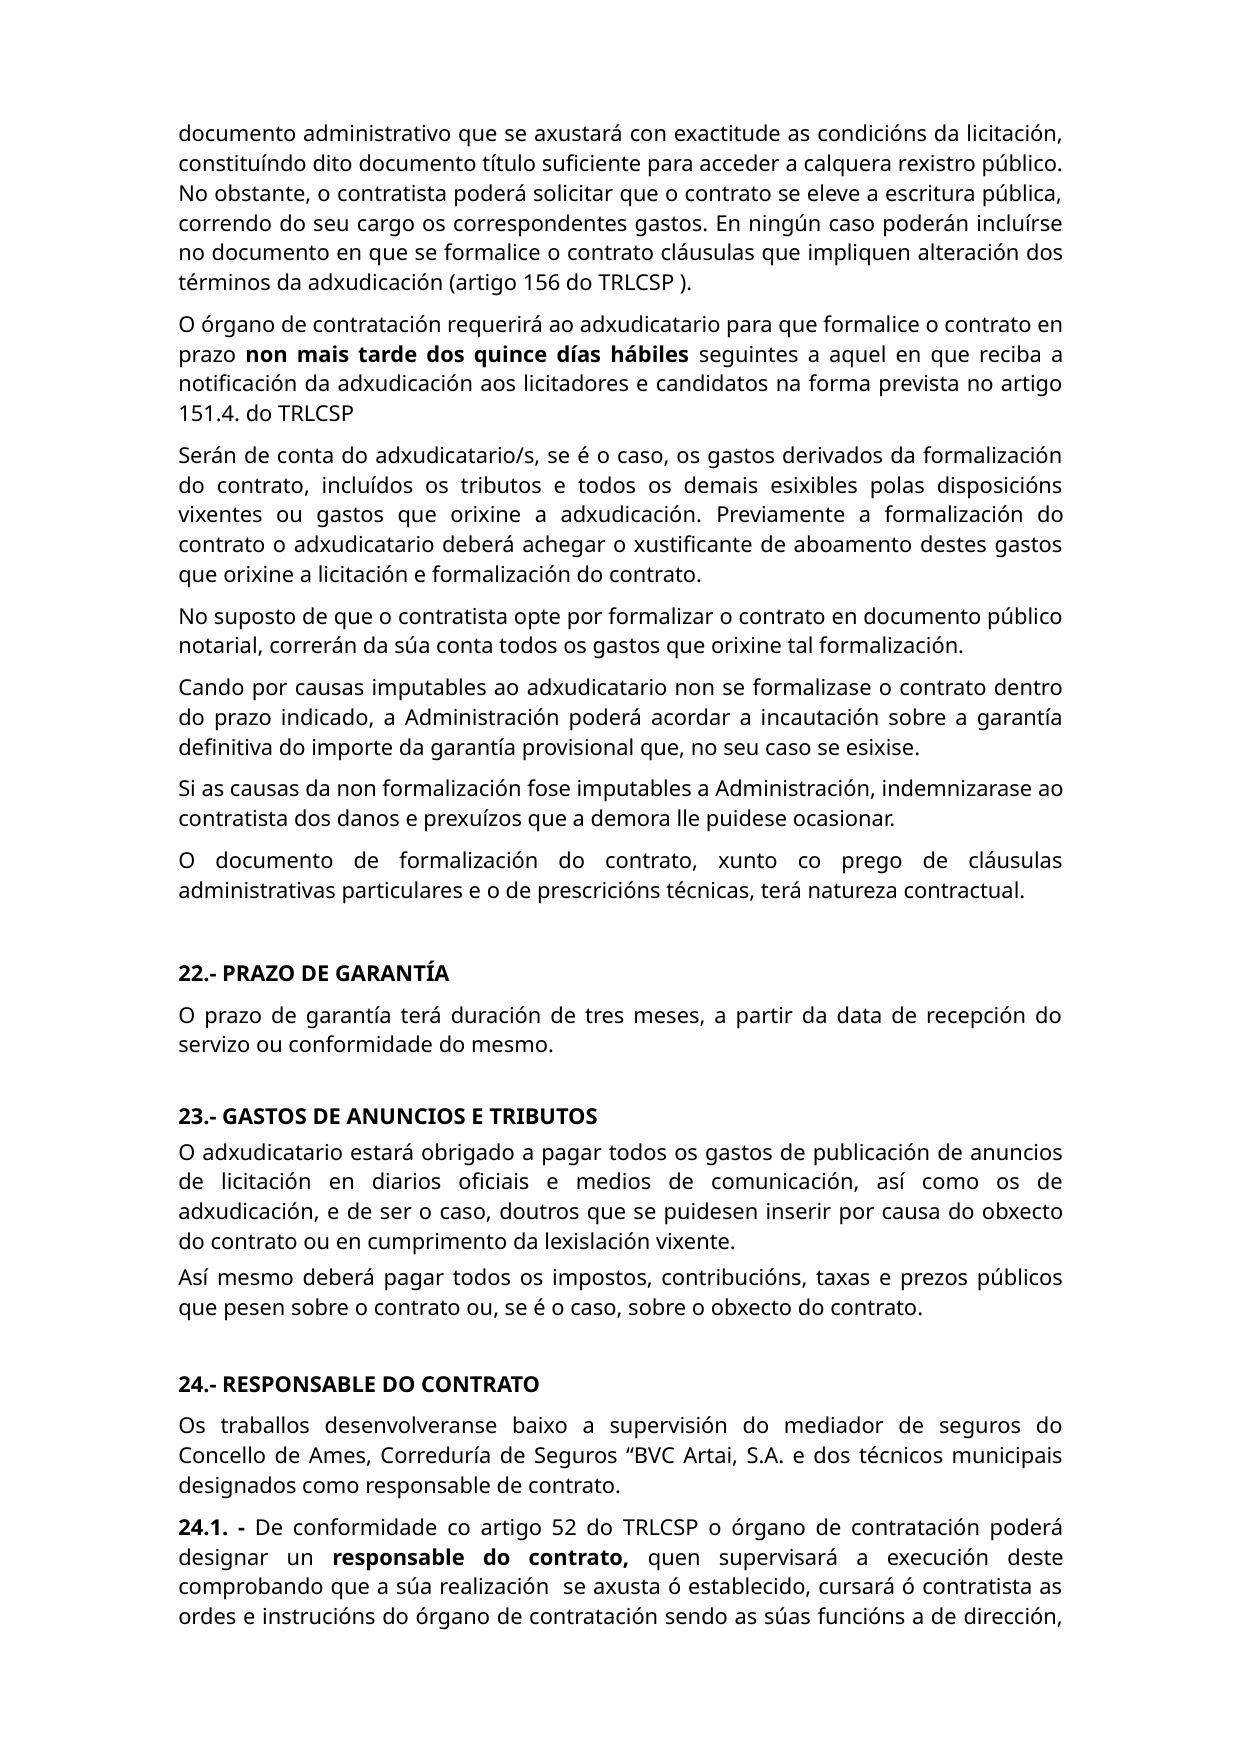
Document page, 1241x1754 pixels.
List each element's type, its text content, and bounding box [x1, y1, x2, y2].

text 24.- RESPONSABLE DO CONTRATO [178, 1369, 1064, 1399]
text documento administrativo que se axustará con exactitude as condicións da licitación, constituíndo dito documento título suficiente para acceder a calquera rexistro público. No obstante, o contratista poderá solicitar que o contrato se eleve a escritura pública, correndo do seu cargo os correspondentes gastos. En ningún caso poderán incluírse no documento en que se formalice o contrato cláusulas que impliquen alteración dos términos da adxudicación (artigo 156 do TRLCSP ). [178, 118, 1064, 297]
text No suposto de que o contratista opte por formalizar o contrato en documento público notarial, correrán da súa conta todos os gastos que orixine tal formalización. [178, 601, 1064, 660]
text 23.- GASTOS DE ANUNCIOS E TRIBUTOS [178, 1101, 1064, 1131]
text 24.1. - De conformidade co artigo 52 do TRLCSP o órgano de contratación poderá designar un responsable do contrato, quen supervisará a execución deste comprobando que a súa realización se axusta ó establecido, cursará ó contratista as ordes e instrucións do órgano de contratación sendo as súas funcións a de dirección, [178, 1512, 1064, 1631]
text O prazo de garantía terá duración de tres meses, a partir da data de recepción do servizo ou conformidade do mesmo. [178, 999, 1064, 1059]
text Os traballos desenvolveranse baixo a supervisión do mediador de seguros do Concello de Ames, Correduría de Seguros “BVC Artai, S.A. e dos técnicos municipais designados como responsable de contrato. [178, 1411, 1064, 1500]
text O adxudicatario estará obrigado a pagar todos os gastos de publicación de anuncios de licitación en diarios oficiais e medios de comunicación, así como os de adxudicación, e de ser o caso, doutros que se puidesen inserir por causa do obxecto do contrato ou en cumprimento da lexislación vixente. [178, 1137, 1064, 1256]
text Si as causas da non formalización fose imputables a Administración, indemnizarase ao contratista dos danos e prexuízos que a demora lle puidese ocasionar. [178, 773, 1064, 833]
text Cando por causas imputables ao adxudicatario non se formalizase o contrato dentro do prazo indicado, a Administración poderá acordar a incautación sobre a garantía definitiva do importe da garantía provisional que, no seu caso se esixise. [178, 672, 1064, 761]
text O documento de formalización do contrato, xunto co prego de cláusulas administrativas particulares e o de prescricións técnicas, terá natureza contractual. [178, 845, 1064, 904]
text Así mesmo deberá pagar todos os impostos, contribucións, taxas e prezos públicos que pesen sobre o contrato ou, se é o caso, sobre o obxecto do contrato. [178, 1262, 1064, 1321]
text 22.- PRAZO DE GARANTÍA [178, 958, 1064, 988]
text Serán de conta do adxudicatario/s, se é o caso, os gastos derivados da formalización do contrato, incluídos os tributos e todos os demais esixibles polas disposicións vixentes ou gastos que orixine a adxudicación. Previamente a formalización do contrato o adxudicatario deberá achegar o xustificante de aboamento destes gastos que orixine a licitación e formalización do contrato. [178, 440, 1064, 589]
text O órgano de contratación requerirá ao adxudicatario para que formalice o contrato en prazo non mais tarde dos quince días hábiles seguintes a aquel en que reciba a notificación da adxudicación aos licitadores e candidatos na forma prevista no artigo 151.4. do TRLCSP [178, 309, 1064, 428]
